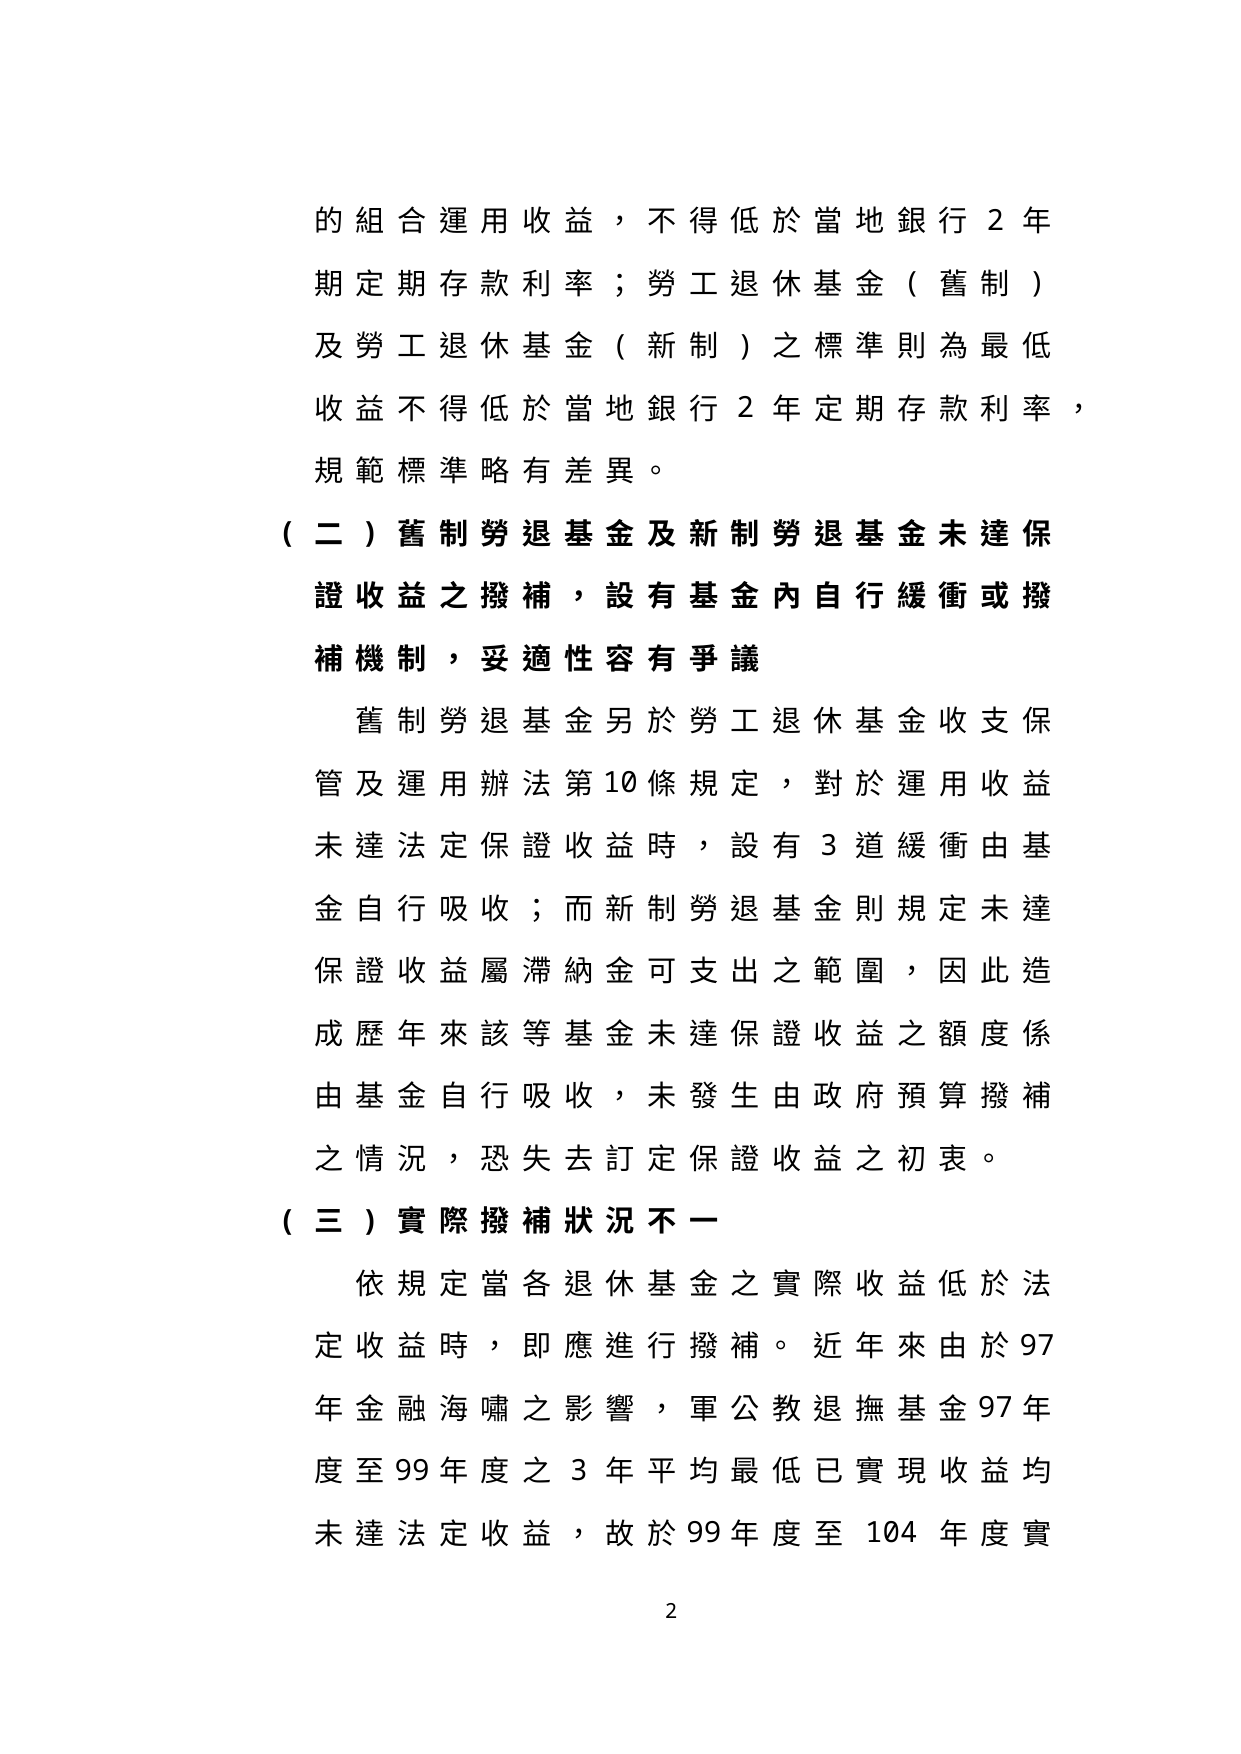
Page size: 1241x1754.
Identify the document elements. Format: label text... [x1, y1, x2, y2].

text (三)實際撥補狀況不一 [242, 1177, 1058, 1240]
text 舊制勞退基金另於勞工退休基金收支保管及運用辦法第10條規定，對於運用收益未達法定保證收益時，設有3道緩衝由基金自行吸收；而新制勞退基金則規定未達保證收益屬滯納金可支出之範圍，因此造成歷年來該等基金未達保證收益之額度係由基金自行吸收，未發生由政府預算撥補之情況，恐失去訂定保證收益之初衷。 [271, 677, 1058, 1177]
text (二)舊制勞退基金及新制勞退基金未達保證收益之撥補，設有基金內自行緩衝或撥補機制，妥適性容有爭議 [242, 490, 1058, 677]
text 軍公教退撫基金及舊制勞退基金為整體帳戶觀點計算保證收益，而新制私校退撫儲金及新制勞退基金之制度設計為個人帳戶制，故採個人帳戶終身平衡概念計算保證收益。其中，軍公教退撫基金之保證收益標準，係規範其3年內平均最低年收益不得低於臺灣銀行2年期定期存款利率計算之收益；而新制私校退撫儲金則是規範經儲金管理會評定風險程度最低之投資標的組合運用收益，不得低於當地銀行2年期定期存款利率；勞工退休基金(舊制)及勞工退休基金(新制)之標準則為最低收益不得低於當地銀行2年定期存款利率，規範標準略有差異。 [271, 177, 1058, 490]
text 依規定當各退休基金之實際收益低於法定收益時，即應進行撥補。近年來由於97年金融海嘯之影響，軍公教退撫基金97年度至99年度之3年平均最低已實現收益均未達法定收益，故於99年度至104年度實際撥補1.6億餘元至7.4億元不等之金額，本院並決議該基金應限期完成撥補，惟截至104年度尚有待撥補金額21.6億餘元(詳附表39)；而私立學校教職員退休撫卹離職資遣儲金自99年實施後，各年度均就其新增之撥補金額16萬餘元至1,263萬餘元足額撥補(詳附表40)。至於舊制勞退基金及新制勞退基金，因設有基金內自行緩衝或撥補機制，自成立以來均未發生由政府編列預算撥補之情況。 [271, 1240, 1058, 1552]
